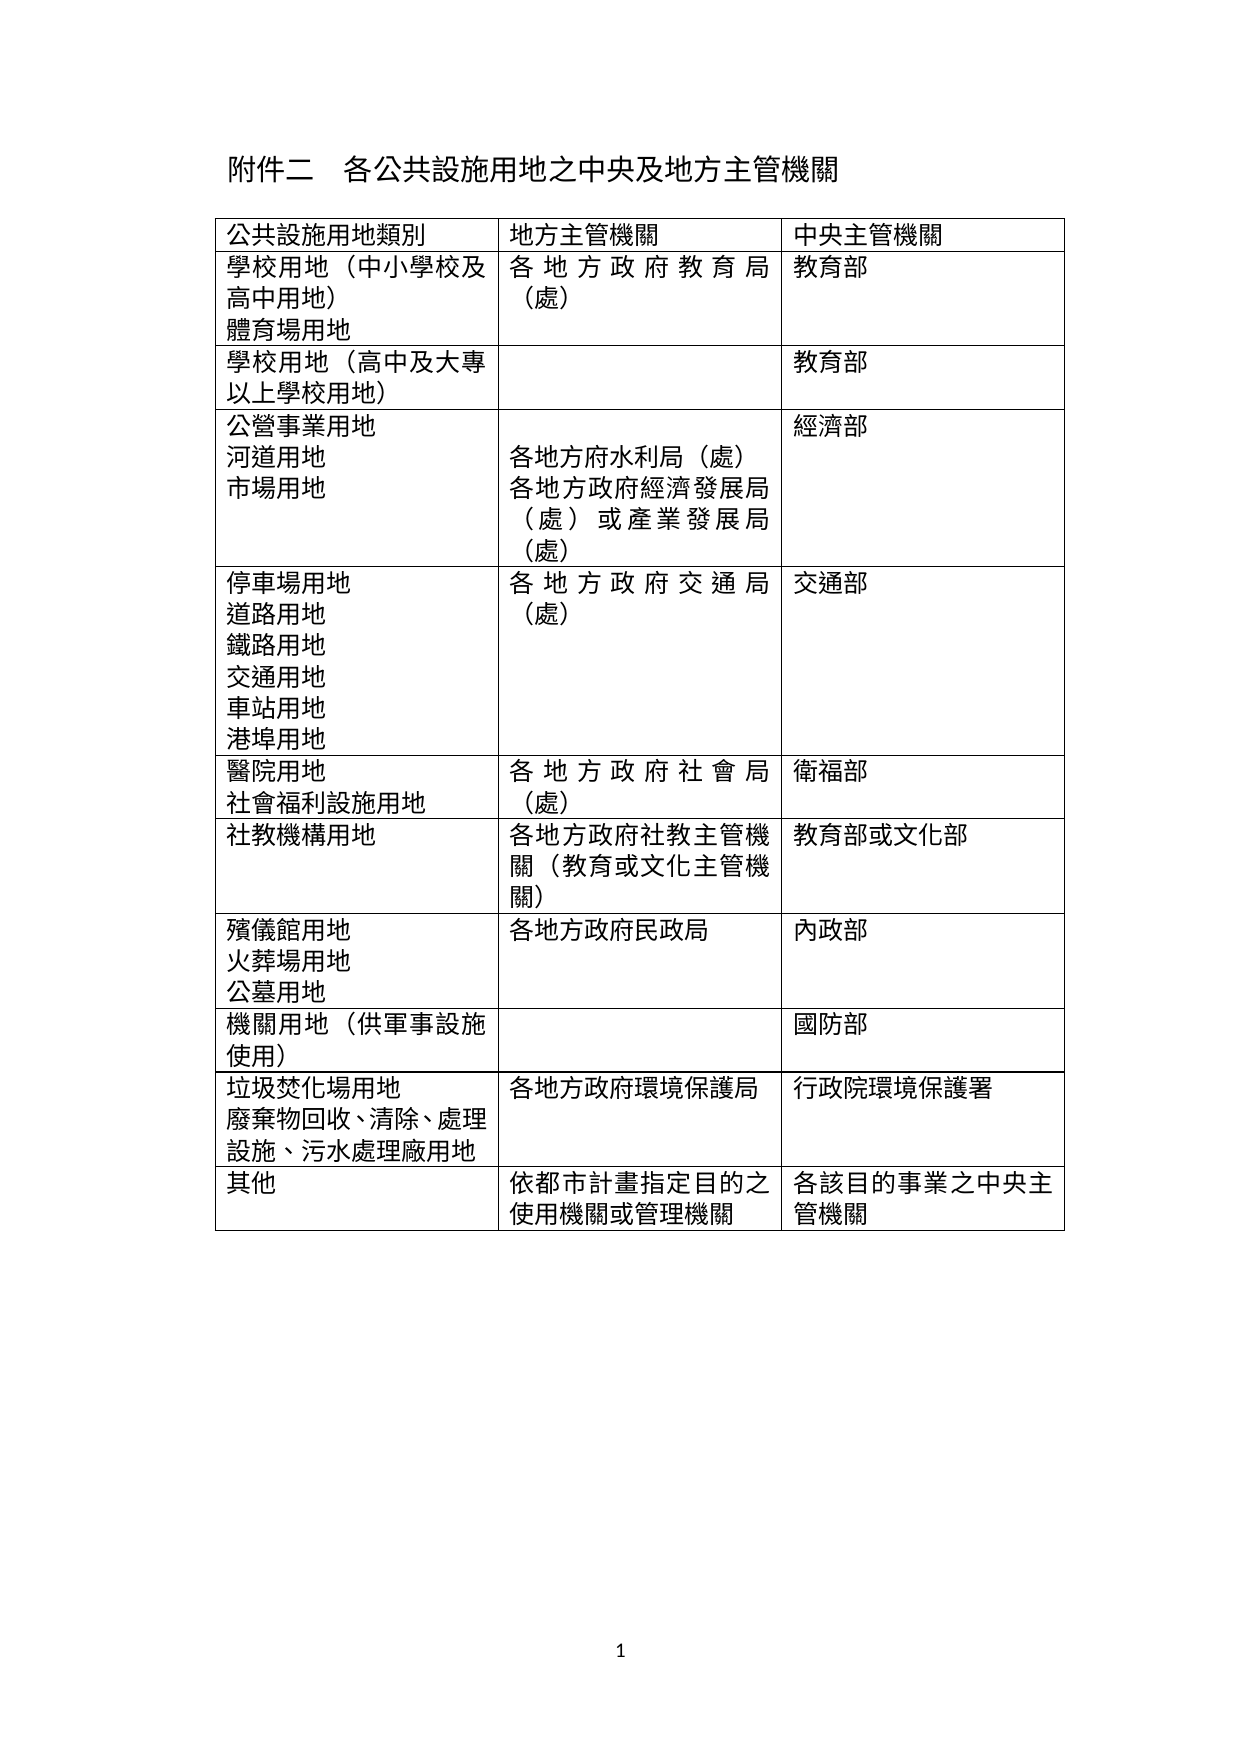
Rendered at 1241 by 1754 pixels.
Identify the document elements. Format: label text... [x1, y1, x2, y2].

table_header 公共設施用地類別 [216, 219, 498, 251]
table_cell 各地方政府教育局（處） [499, 252, 781, 345]
table_cell 各地方政府環境保護局 [499, 1073, 781, 1166]
table_cell 衛福部 [782, 756, 1064, 818]
table_cell 社教機構用地 [216, 819, 498, 913]
table_cell 學校用地（中小學校及高中用地） 體育場用地 [216, 252, 498, 345]
table_cell 各地方政府社會局（處） [499, 756, 781, 818]
table_cell 國防部 [782, 1009, 1064, 1071]
table_cell 機關用地（供軍事設施使用） [216, 1009, 498, 1071]
table_header 地方主管機關 [499, 219, 781, 251]
table_cell 公營事業用地 河道用地 市場用地 [216, 410, 498, 566]
table_cell 各地方政府交通局（處） [499, 567, 781, 755]
table_cell 各地方政府民政局 [499, 914, 781, 1008]
table_cell [499, 1009, 781, 1071]
table_cell 其他 [216, 1167, 498, 1230]
table_cell 交通部 [782, 567, 1064, 755]
table_cell 垃圾焚化場用地 廢棄物回收、清除、處理設施、污水處理廠用地 [216, 1073, 498, 1166]
table_header 中央主管機關 [782, 219, 1064, 251]
table_cell 各該目的事業之中央主管機關 [782, 1167, 1064, 1230]
text 附件二 各公共設施用地之中央及地方主管機關 [227, 156, 1053, 187]
table_cell [499, 346, 781, 409]
table_cell 醫院用地 社會福利設施用地 [216, 756, 498, 818]
table_cell 教育部或文化部 [782, 819, 1064, 913]
table_cell 各地方政府社教主管機關（教育或文化主管機關） [499, 819, 781, 913]
table_cell 教育部 [782, 346, 1064, 409]
table_cell 經濟部 [782, 410, 1064, 566]
table_cell 各地方府水利局（處） 各地方政府經濟發展局（處）或產業發展局（處） [499, 410, 781, 566]
table_cell 內政部 [782, 914, 1064, 1008]
table_cell 停車場用地 道路用地 鐵路用地 交通用地 車站用地 港埠用地 [216, 567, 498, 755]
table_cell 行政院環境保護署 [782, 1073, 1064, 1166]
table_cell 學校用地（高中及大專以上學校用地） [216, 346, 498, 409]
table_cell 依都市計畫指定目的之使用機關或管理機關 [499, 1167, 781, 1230]
table_cell 教育部 [782, 252, 1064, 345]
table_cell 殯儀館用地 火葬場用地 公墓用地 [216, 914, 498, 1008]
